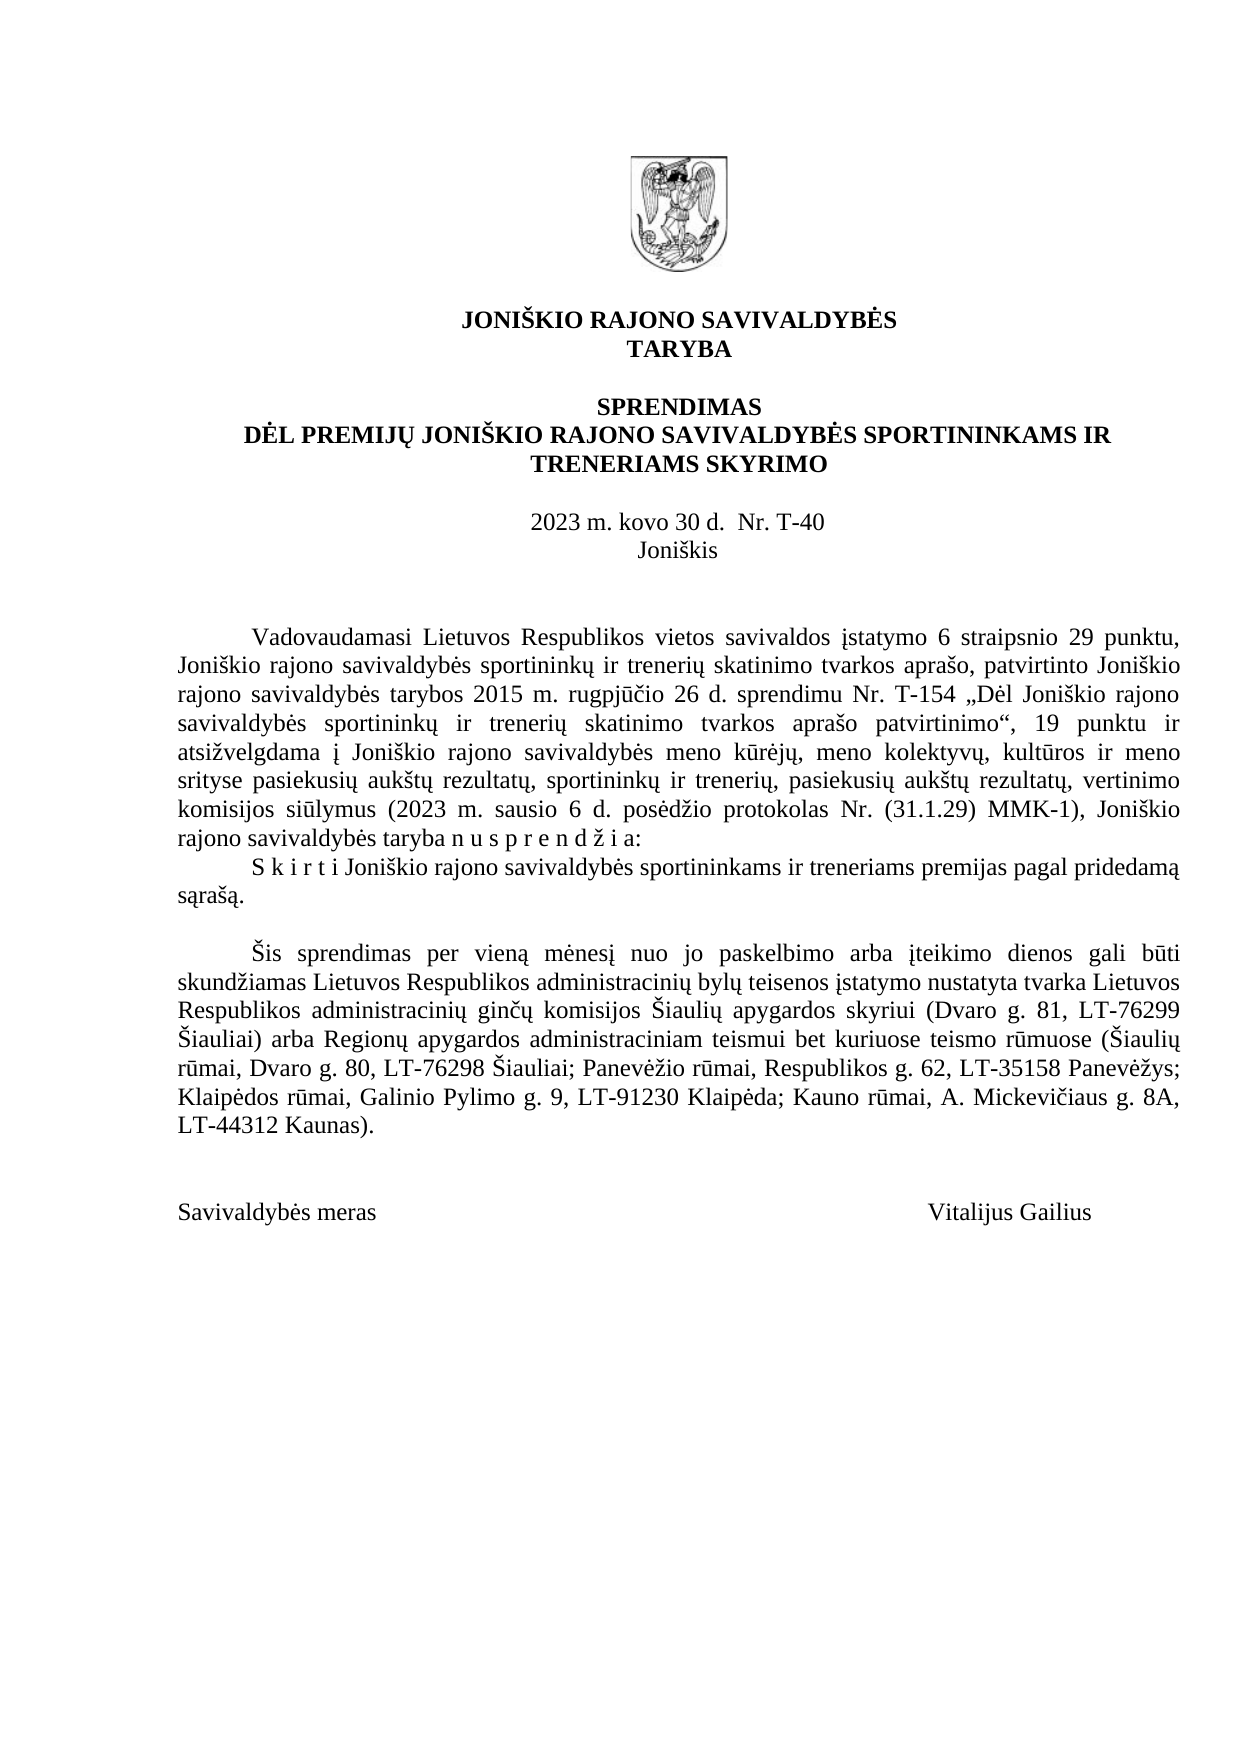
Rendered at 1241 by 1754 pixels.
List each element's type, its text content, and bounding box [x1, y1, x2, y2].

text Joniškis [174, 535, 1181, 564]
text Vadovaudamasi Lietuvos Respublikos vietos savivaldos įstatymo 6 straipsnio 29 punktu, Joniškio rajono savivaldybės sportininkų ir trenerių skatinimo tvarkos aprašo, patvirtinto Joniškio rajono savivaldybės tarybos 2015 m. rugpjūčio 26 d. sprendimu Nr. T-154 „Dėl Joniškio rajono savivaldybės sportininkų ir trenerių skatinimo tvarkos aprašo patvirtinimo“, 19 punktu ir atsižvelgdama į Joniškio rajono savivaldybės meno kūrėjų, meno kolektyvų, kultūros ir meno srityse pasiekusių aukštų rezultatų, sportininkų ir trenerių, pasiekusių aukštų rezultatų, vertinimo komisijos siūlymus (2023 m. sausio 6 d. posėdžio protokolas Nr. (31.1.29) MMK-1), Joniškio rajono savivaldybės taryba n u s p r e n d ž i a: [177, 622, 1181, 852]
text S k i r t i Joniškio rajono savivaldybės sportininkams ir treneriams premijas pagal pridedamą sąrašą. [177, 852, 1181, 909]
text DĖL PREMIJŲ JONIŠKIO RAJONO SAVIVALDYBĖS SPORTININKAMS IR TRENERIAMS SKYRIMO [174, 420, 1181, 478]
text SPRENDIMAS [177, 392, 1181, 420]
text Šis sprendimas per vieną mėnesį nuo jo paskelbimo arba įteikimo dienos gali būti skundžiamas Lietuvos Respublikos administracinių bylų teisenos įstatymo nustatyta tvarka Lietuvos Respublikos administracinių ginčų komisijos Šiaulių apygardos skyriui (Dvaro g. 81, LT-76299 Šiauliai) arba Regionų apygardos administraciniam teismui bet kuriuose teismo rūmuose (Šiaulių rūmai, Dvaro g. 80, LT-76298 Šiauliai; Panevėžio rūmai, Respublikos g. 62, LT-35158 Panevėžys; Klaipėdos rūmai, Galinio Pylimo g. 9, LT-91230 Klaipėda; Kauno rūmai, A. Mickevičiaus g. 8A, LT-44312 Kaunas). [177, 938, 1181, 1139]
text Savivaldybės meras Vitalijus Gailius [177, 1197, 1181, 1225]
text Joniškio rajono savivaldybės TARYBA [177, 305, 1181, 363]
text 2023 m. kovo 30 d. Nr. T-40 [174, 507, 1181, 535]
